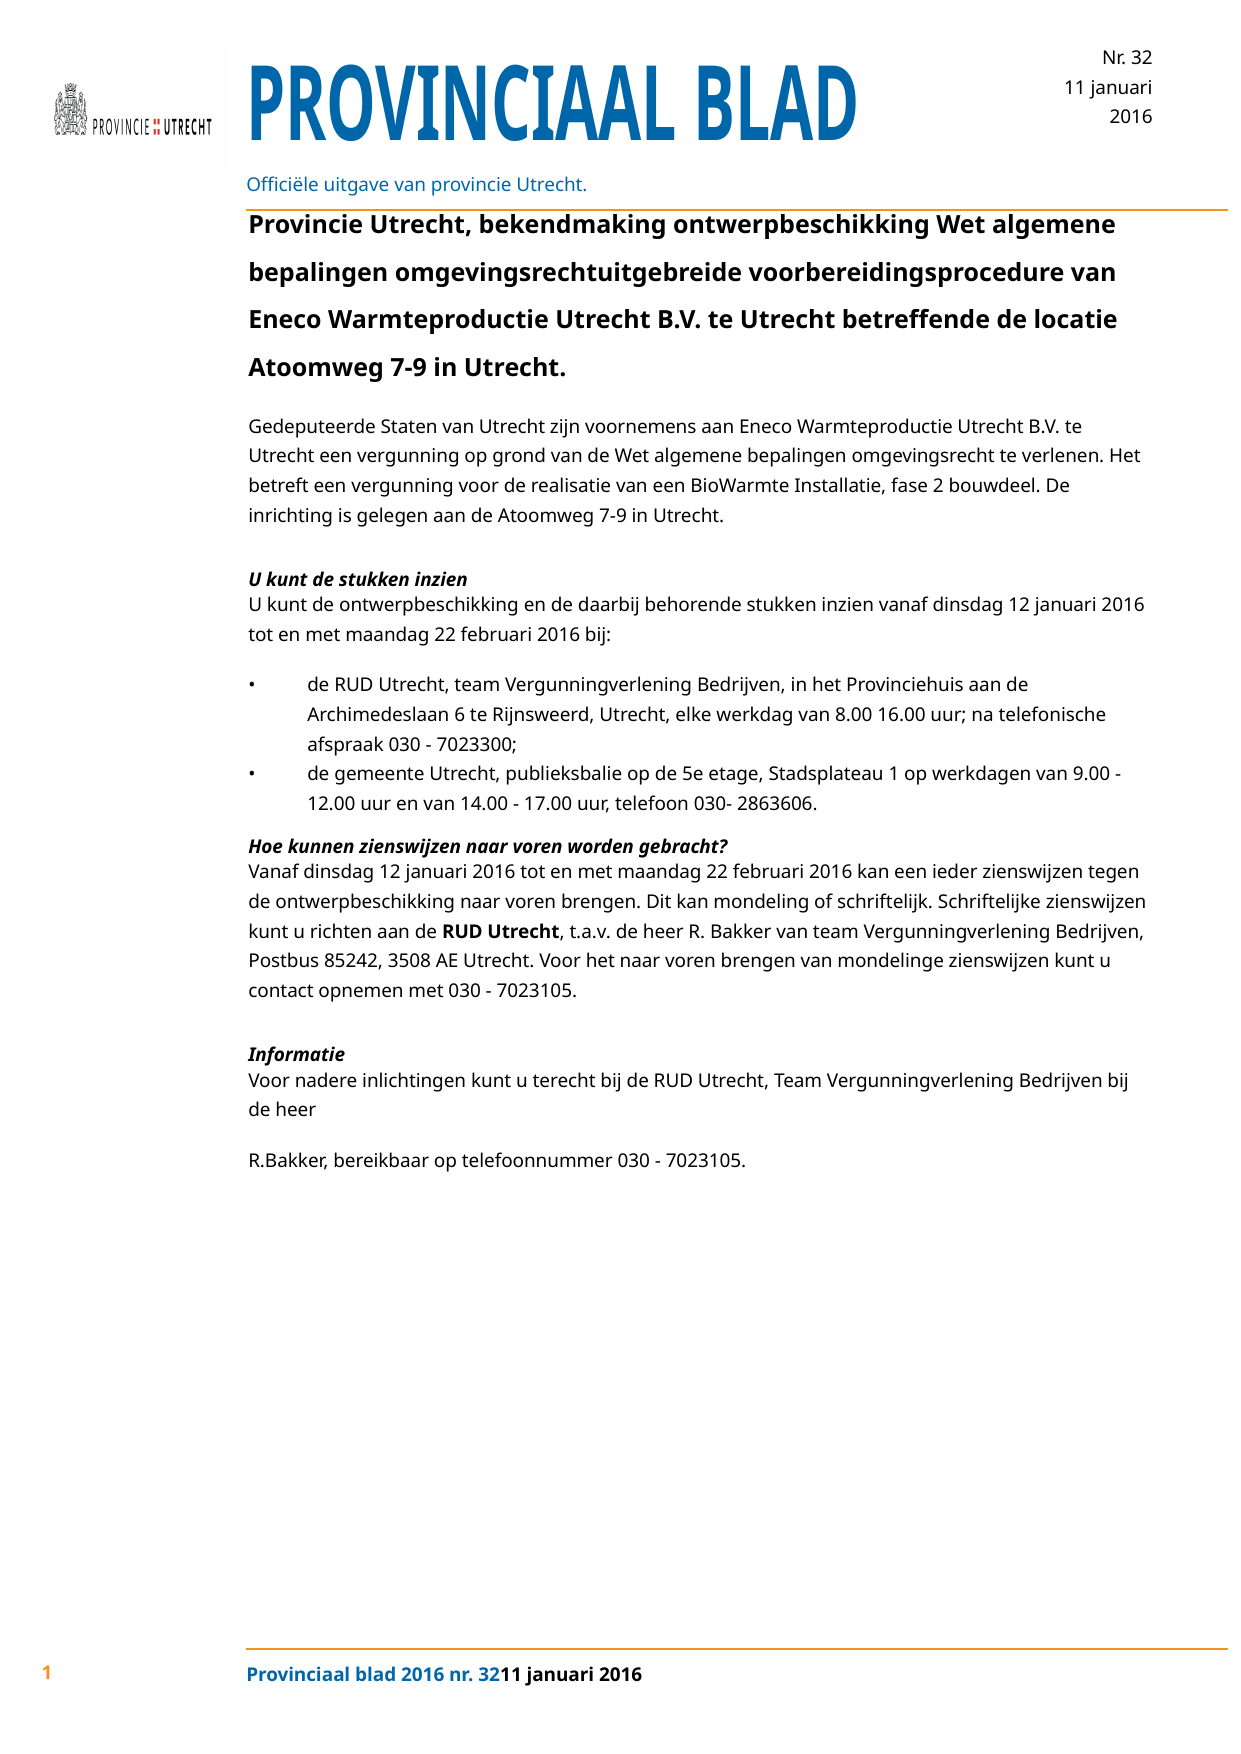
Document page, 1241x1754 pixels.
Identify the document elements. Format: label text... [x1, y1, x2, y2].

list de gemeente Utrecht, publieksbalie op de 5e etage, Stadsplateau 1 op werkdagen van 9.00 - 12.00 uur en van 14.00 - 17.00 uur, telefoon 030- 2863606. [248, 760, 1152, 816]
text Informatie [248, 1041, 1152, 1067]
list de RUD Utrecht, team Vergunningverlening Bedrijven, in het Provinciehuis aan de Archimedeslaan 6 te Rijnsweerd, Utrecht, elke werkdag van 8.00 16.00 uur; na telefonische afspraak 030 - 7023300; [248, 672, 1152, 756]
text Vanaf dinsdag 12 januari 2016 tot en met maandag 22 februari 2016 kan een ieder zienswijzen tegen de ontwerpbeschikking naar voren brengen. Dit kan mondeling of schriftelijk. Schriftelijke zienswijzen kunt u richten aan de RUD Utrecht, t.a.v. de heer R. Bakker van team Vergunningverlening Bedrijven, Postbus 85242, 3508 AE Utrecht. Voor het naar voren brengen van mondelinge zienswijzen kunt u contact opnemen met 030 - 7023105. [248, 859, 1152, 1003]
text U kunt de ontwerpbeschikking en de daarbij behorende stukken inzien vanaf dinsdag 12 januari 2016 tot en met maandag 22 februari 2016 bij: [248, 592, 1152, 647]
text Provincie Utrecht, bekendmaking ontwerpbeschikking Wet algemene bepalingen omgevingsrechtuitgebreide voorbereidingsprocedure van Eneco Warmteproductie Utrecht B.V. te Utrecht betreffende de locatie Atoomweg 7-9 in Utrecht. [248, 211, 1152, 384]
text Gedeputeerde Staten van Utrecht zijn voornemens aan Eneco Warmteproductie Utrecht B.V. te Utrecht een vergunning op grond van de Wet algemene bepalingen omgevingsrecht te verlenen. Het betreft een vergunning voor de realisatie van een BioWarmte Installatie, fase 2 bouwdeel. De inrichting is gelegen aan de Atoomweg 7-9 in Utrecht. [248, 413, 1152, 528]
text Voor nadere inlichtingen kunt u terecht bij de RUD Utrecht, Team Vergunningverlening Bedrijven bij de heer [248, 1067, 1152, 1122]
text Hoe kunnen zienswijzen naar voren worden gebracht? [248, 833, 1152, 859]
text U kunt de stukken inzien [248, 566, 1152, 592]
picture [41, 47, 231, 172]
text R.Bakker, bereikbaar op telefoonnummer 030 - 7023105. [248, 1147, 1152, 1172]
